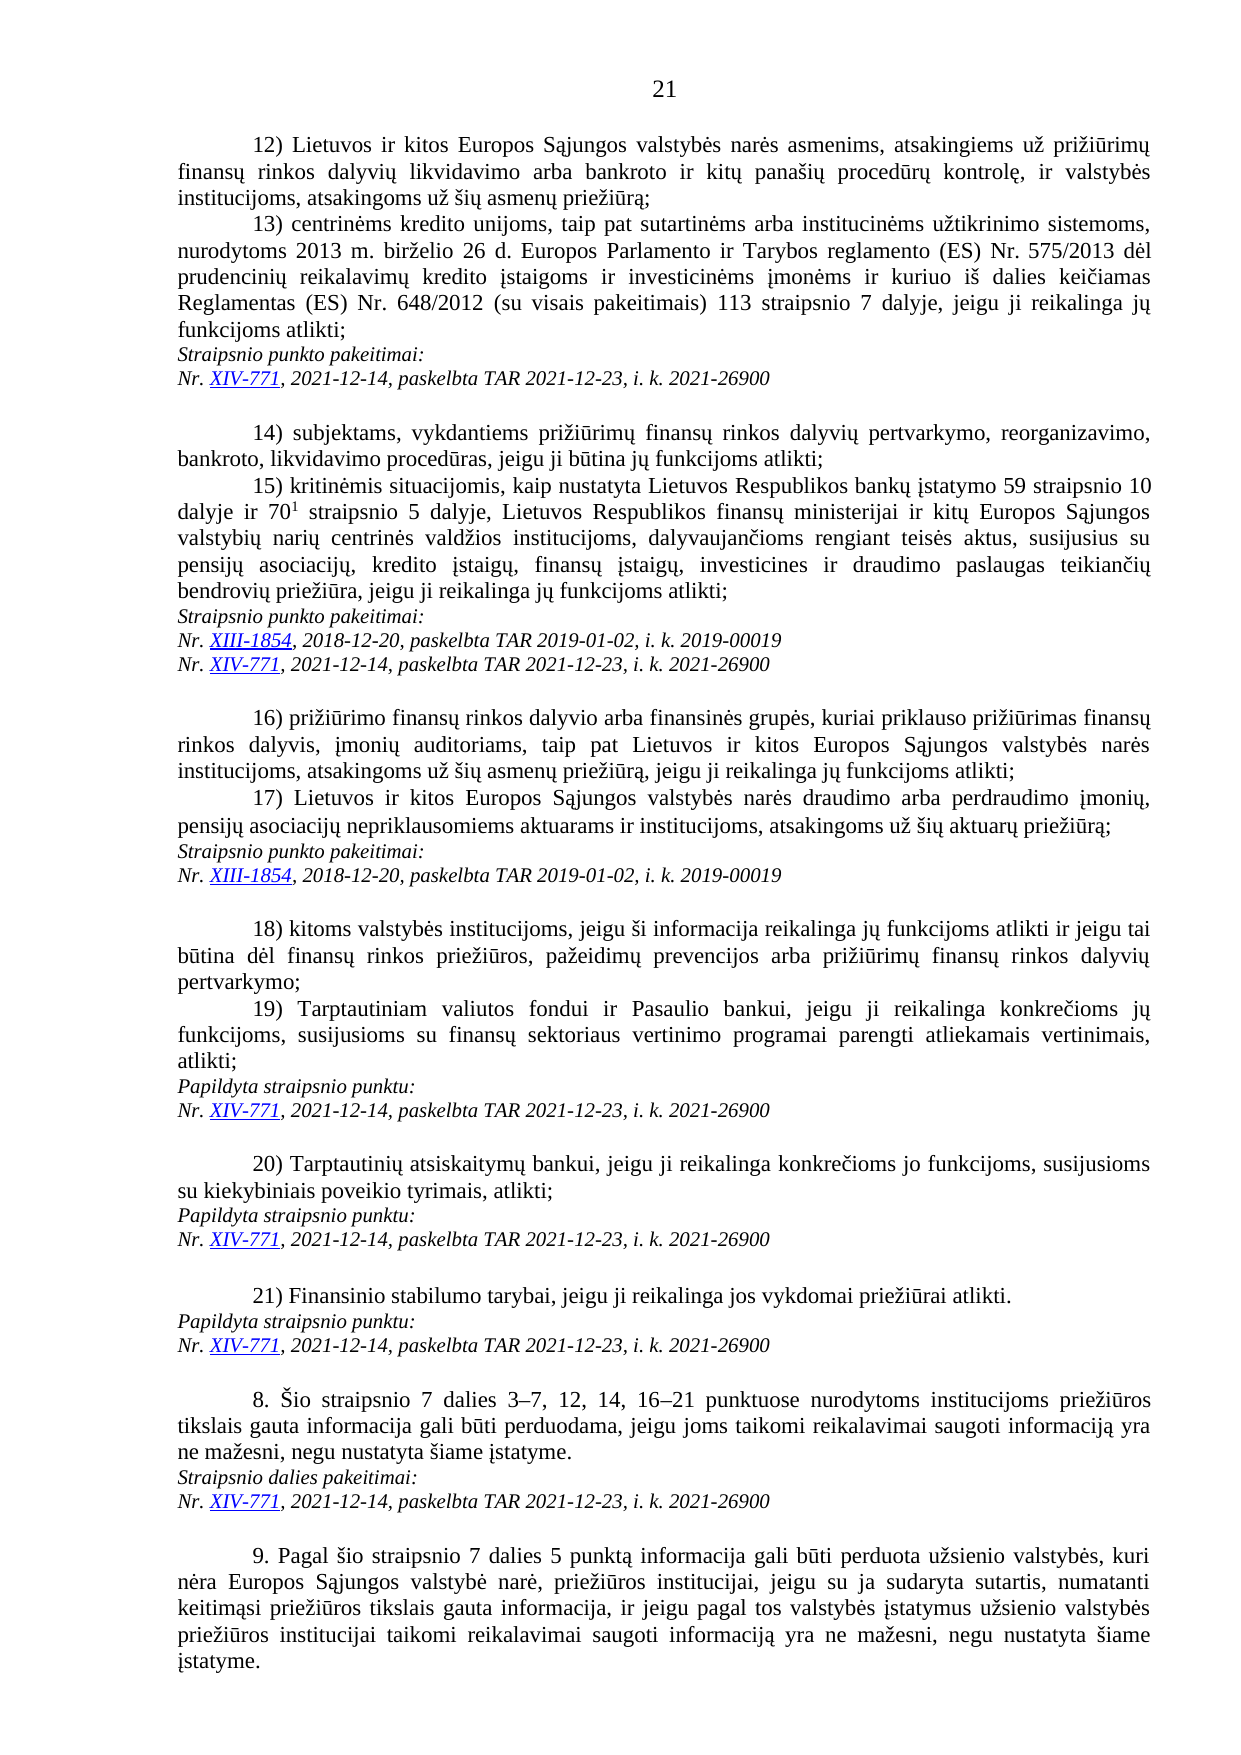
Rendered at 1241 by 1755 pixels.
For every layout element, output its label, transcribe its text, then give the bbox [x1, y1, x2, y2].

text 21) Finansinio stabilumo tarybai, jeigu ji reikalinga jos vykdomai priežiūrai atlikti. [177, 1280, 1152, 1309]
text 19) Tarptautiniam valiutos fondui ir Pasaulio bankui, jeigu ji reikalinga konkrečioms jų funkcijoms, susijusioms su finansų sektoriaus vertinimo programai parengti atliekamais vertinimais, atlikti; [177, 994, 1152, 1074]
text 20) Tarptautinių atsiskaitymų bankui, jeigu ji reikalinga konkrečioms jo funkcijoms, susijusioms su kiekybiniais poveikio tyrimais, atlikti; [177, 1151, 1152, 1203]
text Straipsnio punkto pakeitimai: [177, 603, 1152, 628]
text 9. Pagal šio straipsnio 7 dalies 5 punktą informacija gali būti perduota užsienio valstybės, kuri nėra Europos Sąjungos valstybė narė, priežiūros institucijai, jeigu su ja sudaryta sutartis, numatanti keitimąsi priežiūros tikslais gauta informacija, ir jeigu pagal tos valstybės įstatymus užsienio valstybės priežiūros institucijai taikomi reikalavimai saugoti informaciją yra ne mažesni, negu nustatyta šiame įstatyme. [177, 1542, 1152, 1673]
text Straipsnio punkto pakeitimai: [177, 839, 1152, 863]
text Nr. XIV-771, 2021-12-14, paskelbta TAR 2021-12-23, i. k. 2021-26900 [177, 1098, 1152, 1122]
text Straipsnio dalies pakeitimai: [177, 1465, 1152, 1489]
text 18) kitoms valstybės institucijoms, jeigu ši informacija reikalinga jų funkcijoms atlikti ir jeigu tai būtina dėl finansų rinkos priežiūros, pažeidimų prevencijos arba prižiūrimų finansų rinkos dalyvių pertvarkymo; [177, 916, 1152, 994]
text 13) centrinėms kredito unijoms, taip pat sutartinėms arba institucinėms užtikrinimo sistemoms, nurodytoms 2013 m. birželio 26 d. Europos Parlamento ir Tarybos reglamento (ES) Nr. 575/2013 dėl prudencinių reikalavimų kredito įstaigoms ir investicinėms įmonėms ir kuriuo iš dalies keičiamas Reglamentas (ES) Nr. 648/2012 (su visais pakeitimais) 113 straipsnio 7 dalyje, jeigu ji reikalinga jų funkcijoms atlikti; [177, 210, 1152, 342]
text Nr. XIII-1854, 2018-12-20, paskelbta TAR 2019-01-02, i. k. 2019-00019 [177, 628, 1152, 652]
text Nr. XIV-771, 2021-12-14, paskelbta TAR 2021-12-23, i. k. 2021-26900 [177, 1333, 1152, 1357]
text Papildyta straipsnio punktu: [177, 1074, 1152, 1098]
text Nr. XIV-771, 2021-12-14, paskelbta TAR 2021-12-23, i. k. 2021-26900 [177, 1227, 1152, 1251]
text Nr. XIII-1854, 2018-12-20, paskelbta TAR 2019-01-02, i. k. 2019-00019 [177, 863, 1152, 887]
text 12) Lietuvos ir kitos Europos Sąjungos valstybės narės asmenims, atsakingiems už prižiūrimų finansų rinkos dalyvių likvidavimo arba bankroto ir kitų panašių procedūrų kontrolę, ir valstybės institucijoms, atsakingoms už šių asmenų priežiūrą; [177, 131, 1152, 210]
text Papildyta straipsnio punktu: [177, 1309, 1152, 1333]
text Nr. XIV-771, 2021-12-14, paskelbta TAR 2021-12-23, i. k. 2021-26900 [177, 652, 1152, 676]
text 8. Šio straipsnio 7 dalies 3–7, 12, 14, 16–21 punktuose nurodytoms institucijoms priežiūros tikslais gauta informacija gali būti perduodama, jeigu joms taikomi reikalavimai saugoti informaciją yra ne mažesni, negu nustatyta šiame įstatyme. [177, 1386, 1152, 1465]
text Nr. XIV-771, 2021-12-14, paskelbta TAR 2021-12-23, i. k. 2021-26900 [177, 366, 1152, 390]
text 14) subjektams, vykdantiems prižiūrimų finansų rinkos dalyvių pertvarkymo, reorganizavimo, bankroto, likvidavimo procedūras, jeigu ji būtina jų funkcijoms atlikti; [177, 419, 1152, 472]
text 16) prižiūrimo finansų rinkos dalyvio arba finansinės grupės, kuriai priklauso prižiūrimas finansų rinkos dalyvis, įmonių auditoriams, taip pat Lietuvos ir kitos Europos Sąjungos valstybės narės institucijoms, atsakingoms už šių asmenų priežiūrą, jeigu ji reikalinga jų funkcijoms atlikti; [177, 704, 1152, 783]
text Papildyta straipsnio punktu: [177, 1203, 1152, 1227]
text 17) Lietuvos ir kitos Europos Sąjungos valstybės narės draudimo arba perdraudimo įmonių, pensijų asociacijų nepriklausomiems aktuarams ir institucijoms, atsakingoms už šių aktuarų priežiūrą; [177, 783, 1152, 839]
text 15) kritinėmis situacijomis, kaip nustatyta Lietuvos Respublikos bankų įstatymo 59 straipsnio 10 dalyje ir 701 straipsnio 5 dalyje, Lietuvos Respublikos finansų ministerijai ir kitų Europos Sąjungos valstybių narių centrinės valdžios institucijoms, dalyvaujančioms rengiant teisės aktus, susijusius su pensijų asociacijų, kredito įstaigų, finansų įstaigų, investicines ir draudimo paslaugas teikiančių bendrovių priežiūra, jeigu ji reikalinga jų funkcijoms atlikti; [177, 472, 1152, 603]
text Straipsnio punkto pakeitimai: [177, 342, 1152, 366]
text Nr. XIV-771, 2021-12-14, paskelbta TAR 2021-12-23, i. k. 2021-26900 [177, 1489, 1152, 1513]
